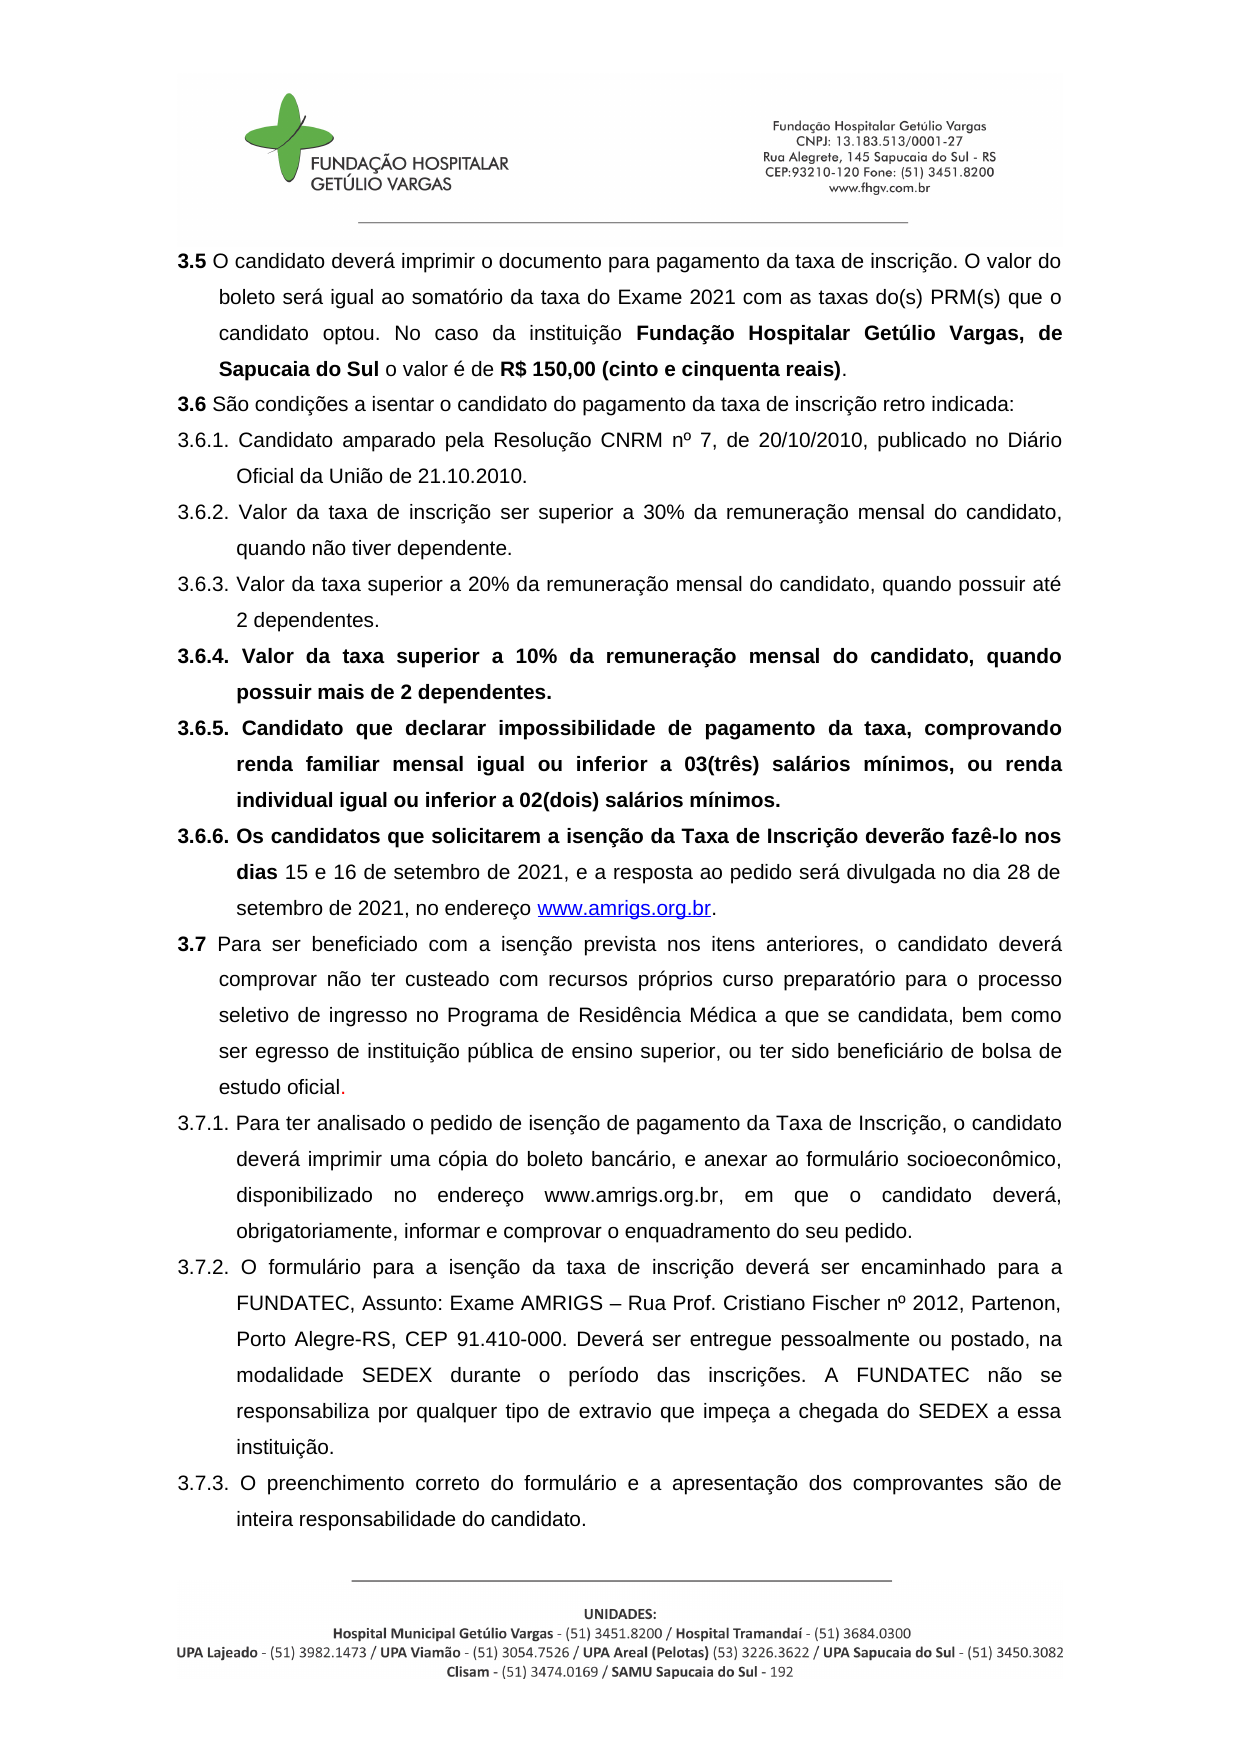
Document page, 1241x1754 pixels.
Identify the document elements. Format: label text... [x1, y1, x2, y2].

text 3.6.3. Valor da taxa superior a 20% da remuneração mensal do candidato, quando possuir até 2 dependentes. [177, 572, 1063, 632]
text 3.6 São condições a isentar o candidato do pagamento da taxa de inscrição retro indicada: [177, 392, 1063, 416]
text 3.6.6. Os candidatos que solicitarem a isenção da Taxa de Inscrição deverão fazê-lo nos dias 15 e 16 de setembro de 2021, e a resposta ao pedido será divulgada no dia 28 de setembro de 2021, no endereço www.amrigs.org.br. [177, 823, 1063, 919]
text 3.6.4. Valor da taxa superior a 10% da remuneração mensal do candidato, quando possuir mais de 2 dependentes. [177, 644, 1063, 704]
text 3.6.1. Candidato amparado pela Resolução CNRM nº 7, de 20/10/2010, publicado no Diário Oficial da União de 21.10.2010. [177, 428, 1063, 488]
text 3.6.2. Valor da taxa de inscrição ser superior a 30% da remuneração mensal do candidato, quando não tiver dependente. [177, 500, 1063, 560]
text 3.7.2. O formulário para a isenção da taxa de inscrição deverá ser encaminhado para a FUNDATEC, Assunto: Exame AMRIGS – Rua Prof. Cristiano Fischer nº 2012, Partenon, Porto Alegre-RS, CEP 91.410-000. Deverá ser entregue pessoalmente ou postado, na modalidade SEDEX durante o período das inscrições. A FUNDATEC não se responsabiliza por qualquer tipo de extravio que impeça a chegada do SEDEX a essa instituição. [177, 1255, 1063, 1458]
text 3.7.3. O preenchimento correto do formulário e a apresentação dos comprovantes são de inteira responsabilidade do candidato. [177, 1470, 1063, 1530]
text 3.5 O candidato deverá imprimir o documento para pagamento da taxa de inscrição. O valor do boleto será igual ao somatório da taxa do Exame 2021 com as taxas do(s) PRM(s) que o candidato optou. No caso da instituição Fundação Hospitalar Getúlio Vargas, de Sapucaia do Sul o valor é de R$ 150,00 (cinto e cinquenta reais). [177, 248, 1063, 380]
text 3.7 Para ser beneficiado com a isenção prevista nos itens anteriores, o candidato deverá comprovar não ter custeado com recursos próprios curso preparatório para o processo seletivo de ingresso no Programa de Residência Médica a que se candidata, bem como ser egresso de instituição pública de ensino superior, ou ter sido beneficiário de bolsa de estudo oficial. [177, 931, 1063, 1099]
text 3.6.5. Candidato que declarar impossibilidade de pagamento da taxa, comprovando renda familiar mensal igual ou inferior a 03(três) salários mínimos, ou renda individual igual ou inferior a 02(dois) salários mínimos. [177, 716, 1063, 812]
text 3.7.1. Para ter analisado o pedido de isenção de pagamento da Taxa de Inscrição, o candidato deverá imprimir uma cópia do boleto bancário, e anexar ao formulário socioeconômico, disponibilizado no endereço www.amrigs.org.br, em que o candidato deverá, obrigatoriamente, informar e comprovar o enquadramento do seu pedido. [177, 1111, 1063, 1243]
